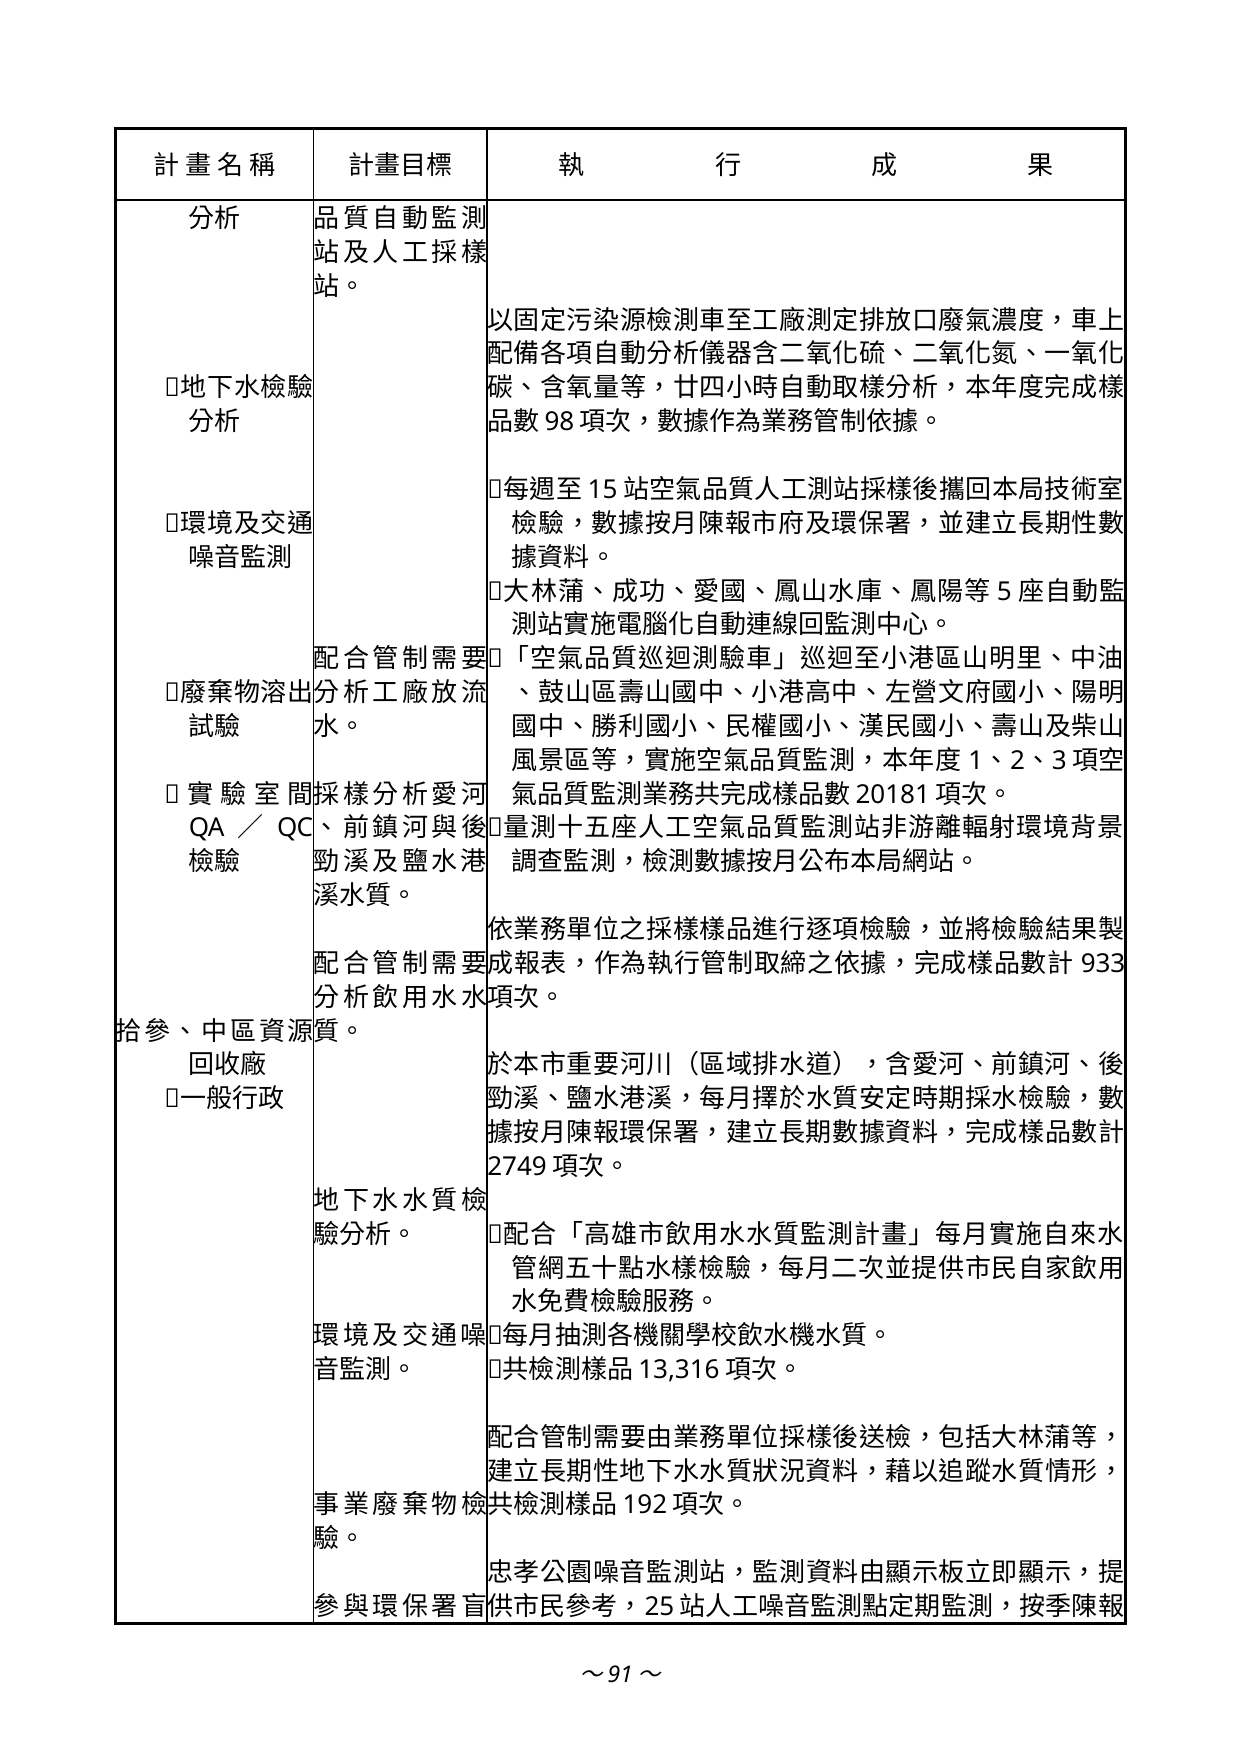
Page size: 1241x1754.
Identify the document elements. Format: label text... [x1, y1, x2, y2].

table_cell 品質自動監測站及人工採樣站。 配合管制需要分析工廠放流水。 採樣分析愛河、前鎮河與後勁溪及鹽水港溪水質。 配合管制需要分析飲用水水質。 地下水水質檢驗分析。 環境及交通噪音監測。 事業廢棄物檢驗。 參與環保署盲 [314, 201, 486, 1622]
table_cell 以固定污染源檢測車至工廠測定排放口廢氣濃度，車上配備各項自動分析儀器含二氧化硫、二氧化氮、一氧化碳、含氧量等，廿四小時自動取樣分析，本年度完成樣品數98項次，數據作為業務管制依據。 每週至15站空氣品質人工測站採樣後攜回本局技術室檢驗，數據按月陳報市府及環保署，並建立長期性數據資料。 大林蒲、成功、愛國、鳳山水庫、鳳陽等5座自動監測站實施電腦化自動連線回監測中心。 「空氣品質巡迴測驗車」巡迴至小港區山明里、中油、鼓山區壽山國中、小港高中、左營文府國小、陽明國中、勝利國小、民權國小、漢民國小、壽山及柴山風景區等，實施空氣品質監測，本年度1、2、3項空氣品質監測業務共完成樣品數20181項次。 量測十五座人工空氣品質監測站非游離輻射環境背景調查監測，檢測數據按月公布本局網站。 依業務單位之採樣樣品進行逐項檢驗，並將檢驗結果製成報表，作為執行管制取締之依據，完成樣品數計933項次。 於本市重要河川（區域排水道），含愛河、前鎮河、後勁溪、鹽水港溪，每月擇於水質安定時期採水檢驗，數據按月陳報環保署，建立長期數據資料，完成樣品數計2749項次。 配合「高雄市飲用水水質監測計畫」每月實施自來水管網五十點水樣檢驗，每月二次並提供市民自家飲用水免費檢驗服務。 每月抽測各機關學校飲水機水質。 共檢測樣品13,316項次。 配合管制需要由業務單位採樣後送檢，包括大林蒲等，建立長期性地下水水質狀況資料，藉以追蹤水質情形，共檢測樣品192項次。 忠孝公園噪音監測站，監測資料由顯示板立即顯示，提供市民參考，25站人工噪音監測點定期監測，按季陳報 [488, 201, 1124, 1622]
table_header 計畫目標 [314, 130, 486, 199]
table_header 計 畫 名 稱 [117, 130, 313, 199]
table_header 執 行 成 果 [488, 130, 1124, 199]
table_cell 分析 地下水檢驗分析 環境及交通噪音監測 廢棄物溶出試驗 實驗室間QA／QC檢驗 拾參、中區資源回收廠 一般行政 [117, 201, 313, 1622]
